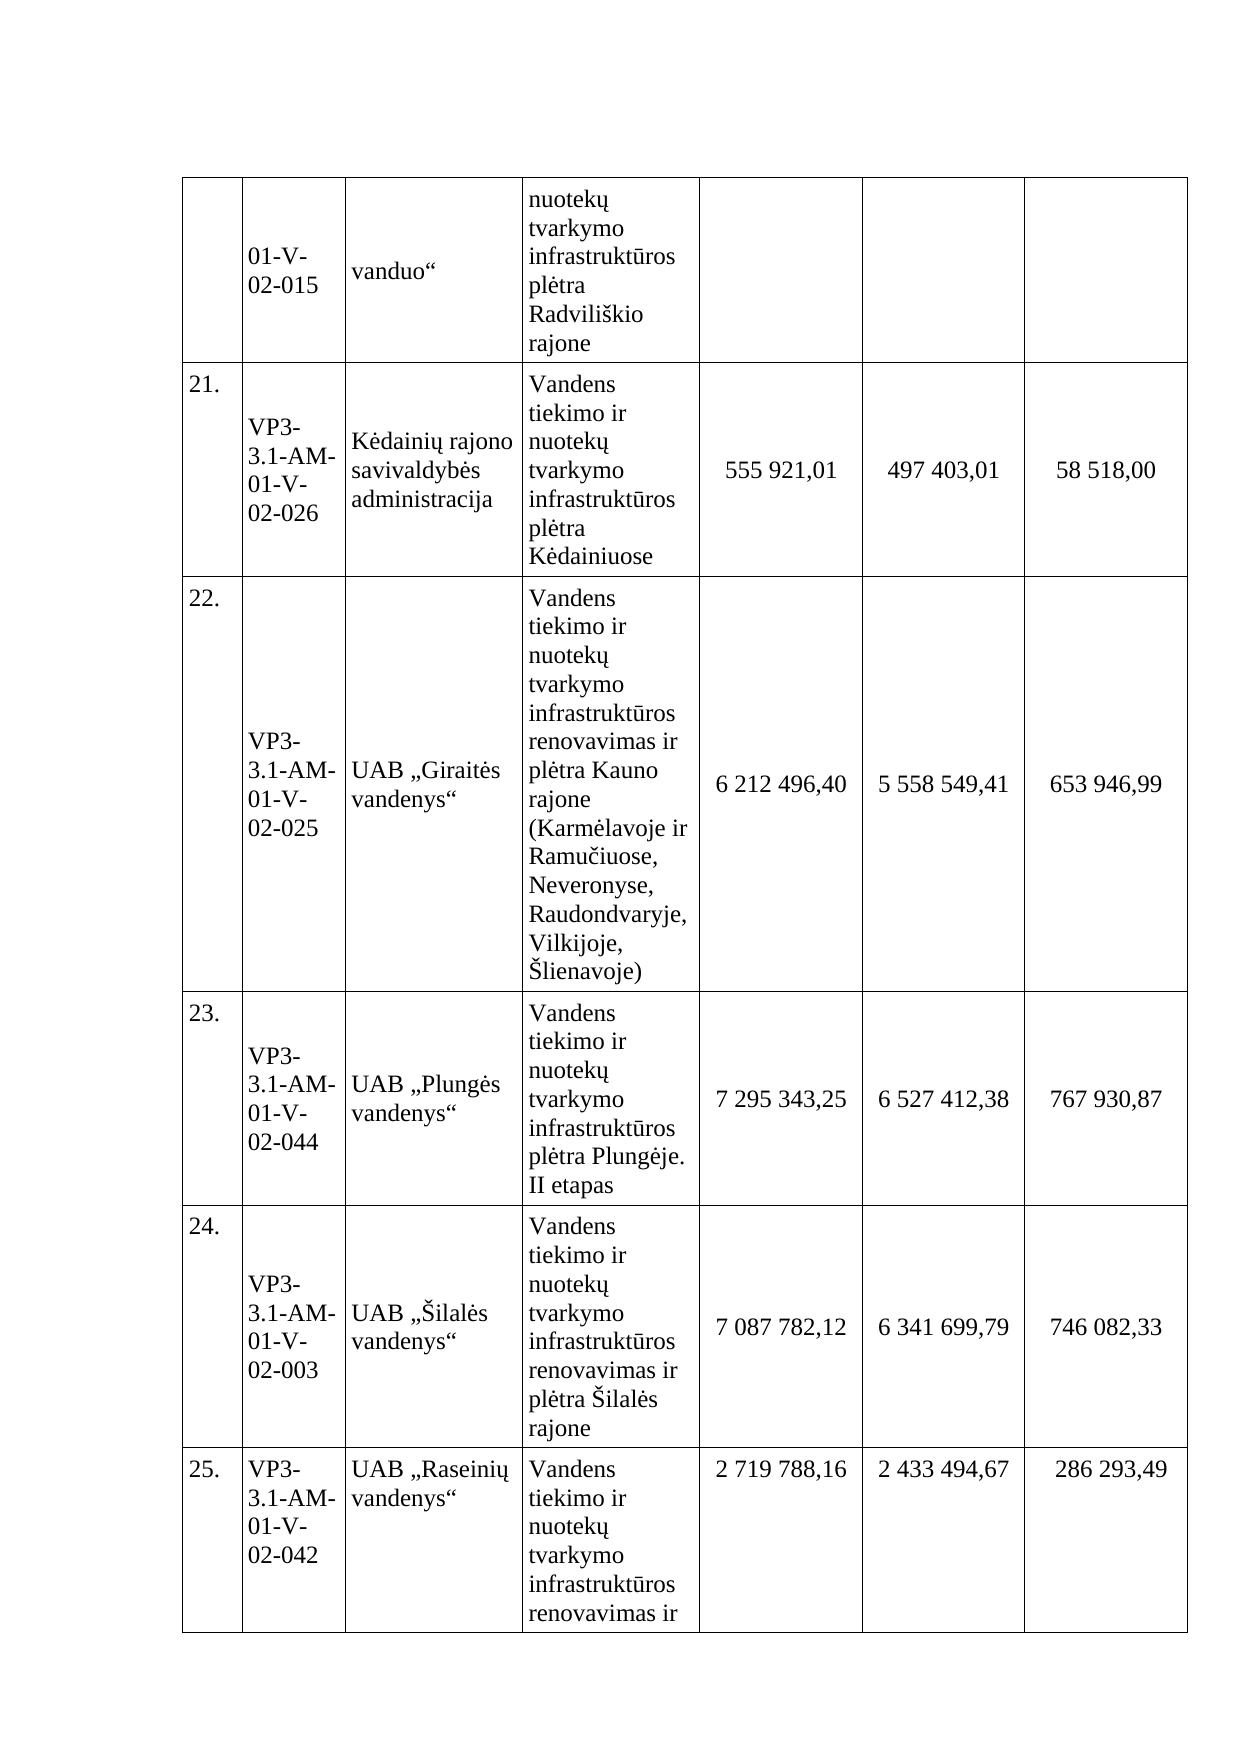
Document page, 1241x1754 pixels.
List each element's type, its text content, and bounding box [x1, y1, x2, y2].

table_cell 5 558 549,41 [863, 577, 1024, 991]
table_cell [863, 178, 1024, 362]
table_cell 2 719 788,16 [700, 1448, 862, 1632]
table_cell Kėdainių rajono savivaldybės administracija [346, 363, 522, 576]
table_cell 6 212 496,40 [700, 577, 862, 991]
table_cell UAB „Šilalės vandenys“ [346, 1206, 522, 1447]
table_cell VP3-3.1-AM-01-V-02-044 [243, 992, 345, 1205]
table_cell 7 087 782,12 [700, 1206, 862, 1447]
table_cell Vandens tiekimo ir nuotekų tvarkymo infrastruktūros plėtra Plungėje. II etapas [523, 992, 699, 1205]
table_cell 653 946,99 [1025, 577, 1187, 991]
table_cell 21. [183, 363, 242, 576]
table_cell 22. [183, 577, 242, 991]
table_cell UAB „Plungės vandenys“ [346, 992, 522, 1205]
table_cell 2 433 494,67 [863, 1448, 1024, 1632]
table_cell 286 293,49 [1025, 1448, 1187, 1632]
table_cell VP3-3.1-AM-01-V-02-025 [243, 577, 345, 991]
table_cell 555 921,01 [700, 363, 862, 576]
table_cell vanduo“ [346, 178, 522, 362]
table_cell Vandens tiekimo ir nuotekų tvarkymo infrastruktūros plėtra Kėdainiuose [523, 363, 699, 576]
table_cell 24. [183, 1206, 242, 1447]
table_cell Vandens tiekimo ir nuotekų tvarkymo infrastruktūros renovavimas ir [523, 1448, 699, 1632]
table_cell 6 341 699,79 [863, 1206, 1024, 1447]
table_cell 25. [183, 1448, 242, 1632]
table_cell 6 527 412,38 [863, 992, 1024, 1205]
table_cell 7 295 343,25 [700, 992, 862, 1205]
table_cell Vandens tiekimo ir nuotekų tvarkymo infrastruktūros renovavimas ir plėtra Šilalės rajone [523, 1206, 699, 1447]
table_cell 767 930,87 [1025, 992, 1187, 1205]
table_cell Vandens tiekimo ir nuotekų tvarkymo infrastruktūros renovavimas ir plėtra Kauno rajone (Karmėlavoje ir Ramučiuose, Neveronyse, Raudondvaryje, Vilkijoje, Šlienavoje) [523, 577, 699, 991]
table_cell 497 403,01 [863, 363, 1024, 576]
table_cell nuotekų tvarkymo infrastruktūros plėtra Radviliškio rajone [523, 178, 699, 362]
table_cell UAB „Raseinių vandenys“ [346, 1448, 522, 1632]
table_cell 01-V-02-015 [243, 178, 345, 362]
table_cell 58 518,00 [1025, 363, 1187, 576]
table_cell VP3-3.1-AM-01-V-02-003 [243, 1206, 345, 1447]
table_cell VP3-3.1-AM-01-V-02-026 [243, 363, 345, 576]
table_cell [183, 178, 242, 362]
table_cell 746 082,33 [1025, 1206, 1187, 1447]
table_cell [1025, 178, 1187, 362]
table_cell VP3-3.1-AM-01-V-02-042 [243, 1448, 345, 1632]
table_cell [700, 178, 862, 362]
table_cell 23. [183, 992, 242, 1205]
table_cell UAB „Giraitės vandenys“ [346, 577, 522, 991]
